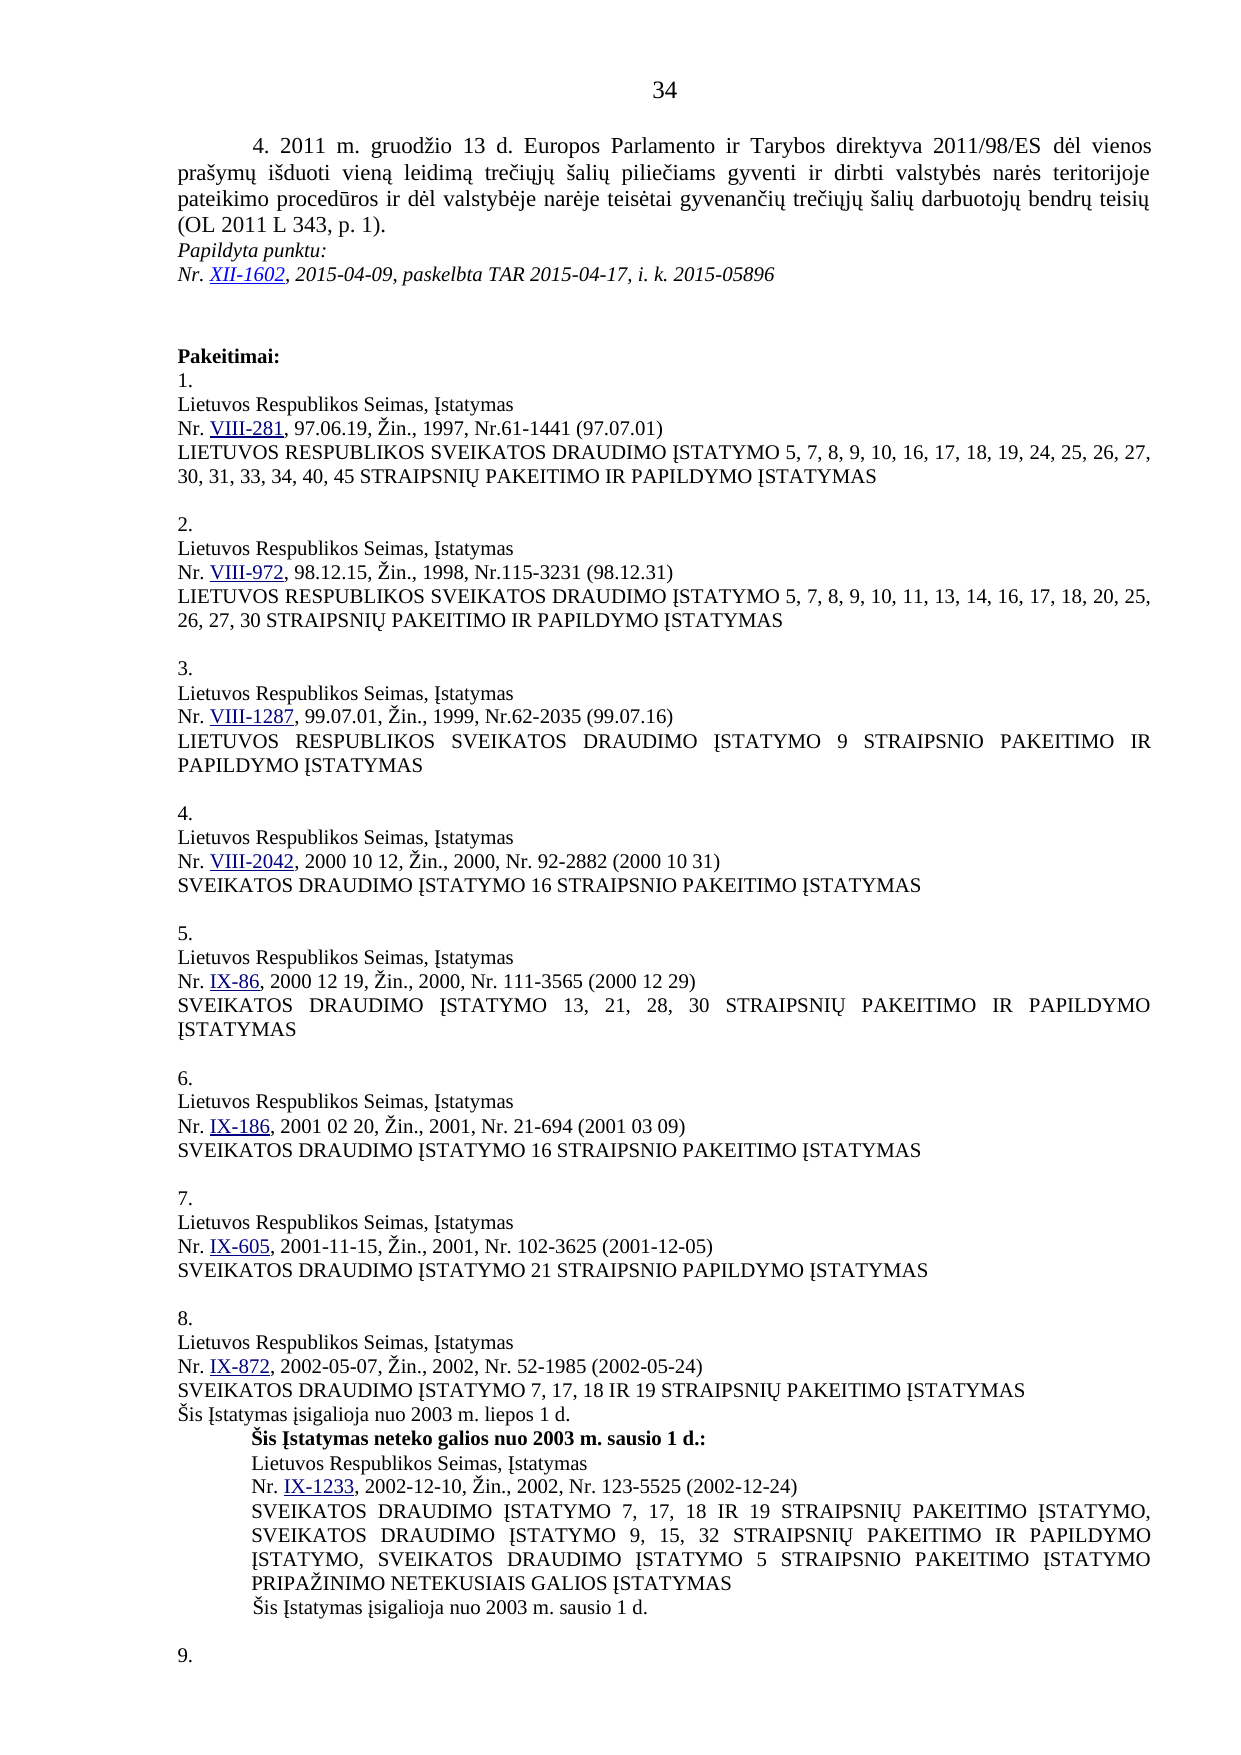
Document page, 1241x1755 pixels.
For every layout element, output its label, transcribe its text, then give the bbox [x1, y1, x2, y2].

text LIETUVOS RESPUBLIKOS SVEIKATOS DRAUDIMO ĮSTATYMO 5, 7, 8, 9, 10, 11, 13, 14, 16, 17, 18, 20, 25, 26, 27, 30 STRAIPSNIŲ PAKEITIMO IR PAPILDYMO ĮSTATYMAS [177, 584, 1152, 632]
subtitle Šis Įstatymas neteko galios nuo 2003 m. sausio 1 d.: [177, 1426, 1152, 1450]
text 8. [177, 1306, 1152, 1330]
text Lietuvos Respublikos Seimas, Įstatymas [177, 536, 1152, 560]
text Nr. IX-872, 2002-05-07, Žin., 2002, Nr. 52-1985 (2002-05-24) [177, 1354, 1152, 1378]
text Lietuvos Respublikos Seimas, Įstatymas [177, 825, 1152, 849]
text Lietuvos Respublikos Seimas, Įstatymas [177, 1210, 1152, 1234]
text SVEIKATOS DRAUDIMO ĮSTATYMO 13, 21, 28, 30 STRAIPSNIŲ PAKEITIMO IR PAPILDYMO ĮSTATYMAS [177, 993, 1152, 1041]
text 7. [177, 1186, 1152, 1210]
subtitle SVEIKATOS DRAUDIMO ĮSTATYMO 7, 17, 18 IR 19 STRAIPSNIŲ PAKEITIMO ĮSTATYMAS [177, 1378, 1152, 1402]
text 4. [177, 801, 1152, 825]
text Nr. VIII-1287, 99.07.01, Žin., 1999, Nr.62-2035 (99.07.16) [177, 704, 1152, 728]
text Nr. VIII-972, 98.12.15, Žin., 1998, Nr.115-3231 (98.12.31) [177, 560, 1152, 584]
text LIETUVOS RESPUBLIKOS SVEIKATOS DRAUDIMO ĮSTATYMO 5, 7, 8, 9, 10, 16, 17, 18, 19, 24, 25, 26, 27, 30, 31, 33, 34, 40, 45 STRAIPSNIŲ PAKEITIMO IR PAPILDYMO ĮSTATYMAS [177, 440, 1152, 488]
text 1. [177, 368, 1152, 392]
text Pakeitimai: [177, 343, 1152, 368]
text Lietuvos Respublikos Seimas, Įstatymas [177, 1330, 1152, 1354]
text LIETUVOS RESPUBLIKOS SVEIKATOS DRAUDIMO ĮSTATYMO 9 STRAIPSNIO PAKEITIMO IR PAPILDYMO ĮSTATYMAS [177, 728, 1152, 777]
text Nr. XII-1602, 2015-04-09, paskelbta TAR 2015-04-17, i. k. 2015-05896 [177, 262, 1152, 286]
text Nr. IX-86, 2000 12 19, Žin., 2000, Nr. 111-3565 (2000 12 29) [177, 969, 1152, 993]
text Nr. VIII-2042, 2000 10 12, Žin., 2000, Nr. 92-2882 (2000 10 31) [177, 849, 1152, 873]
text Šis Įstatymas įsigalioja nuo 2003 m. sausio 1 d. [177, 1595, 1152, 1619]
subtitle SVEIKATOS DRAUDIMO ĮSTATYMO 16 STRAIPSNIO PAKEITIMO ĮSTATYMAS [177, 1138, 1152, 1162]
subtitle SVEIKATOS DRAUDIMO ĮSTATYMO 21 STRAIPSNIO PAPILDYMO ĮSTATYMAS [177, 1258, 1152, 1282]
text Lietuvos Respublikos Seimas, Įstatymas [177, 945, 1152, 969]
text 2. [177, 512, 1152, 536]
text Nr. VIII-281, 97.06.19, Žin., 1997, Nr.61-1441 (97.07.01) [177, 416, 1152, 440]
text SVEIKATOS DRAUDIMO ĮSTATYMO 7, 17, 18 IR 19 STRAIPSNIŲ PAKEITIMO ĮSTATYMO, SVEIKATOS DRAUDIMO ĮSTATYMO 9, 15, 32 STRAIPSNIŲ PAKEITIMO IR PAPILDYMO ĮSTATYMO, SVEIKATOS DRAUDIMO ĮSTATYMO 5 STRAIPSNIO PAKEITIMO ĮSTATYMO PRIPAŽINIMO NETEKUSIAIS GALIOS ĮSTATYMAS [251, 1498, 1152, 1595]
text Šis Įstatymas įsigalioja nuo 2003 m. liepos 1 d. [177, 1402, 1152, 1426]
text 5. [177, 921, 1152, 945]
text 6. [177, 1065, 1152, 1089]
text Lietuvos Respublikos Seimas, Įstatymas [177, 392, 1152, 416]
subtitle Lietuvos Respublikos Seimas, Įstatymas [177, 1450, 1152, 1474]
text Nr. IX-605, 2001-11-15, Žin., 2001, Nr. 102-3625 (2001-12-05) [177, 1234, 1152, 1258]
text 3. [177, 656, 1152, 680]
text Lietuvos Respublikos Seimas, Įstatymas [177, 1089, 1152, 1113]
text Papildyta punktu: [177, 238, 1152, 262]
text Nr. IX-186, 2001 02 20, Žin., 2001, Nr. 21-694 (2001 03 09) [177, 1113, 1152, 1138]
text 4. 2011 m. gruodžio 13 d. Europos Parlamento ir Tarybos direktyva 2011/98/ES dėl vienos prašymų išduoti vieną leidimą trečiųjų šalių piliečiams gyventi ir dirbti valstybės narės teritorijoje pateikimo procedūros ir dėl valstybėje narėje teisėtai gyvenančių trečiųjų šalių darbuotojų bendrų teisių (OL 2011 L 343, p. 1). [177, 132, 1152, 238]
text Nr. IX-1233, 2002-12-10, Žin., 2002, Nr. 123-5525 (2002-12-24) [177, 1474, 1152, 1498]
text 9. [177, 1643, 1152, 1667]
subtitle SVEIKATOS DRAUDIMO ĮSTATYMO 16 STRAIPSNIO PAKEITIMO ĮSTATYMAS [177, 873, 1152, 897]
text Lietuvos Respublikos Seimas, Įstatymas [177, 680, 1152, 704]
